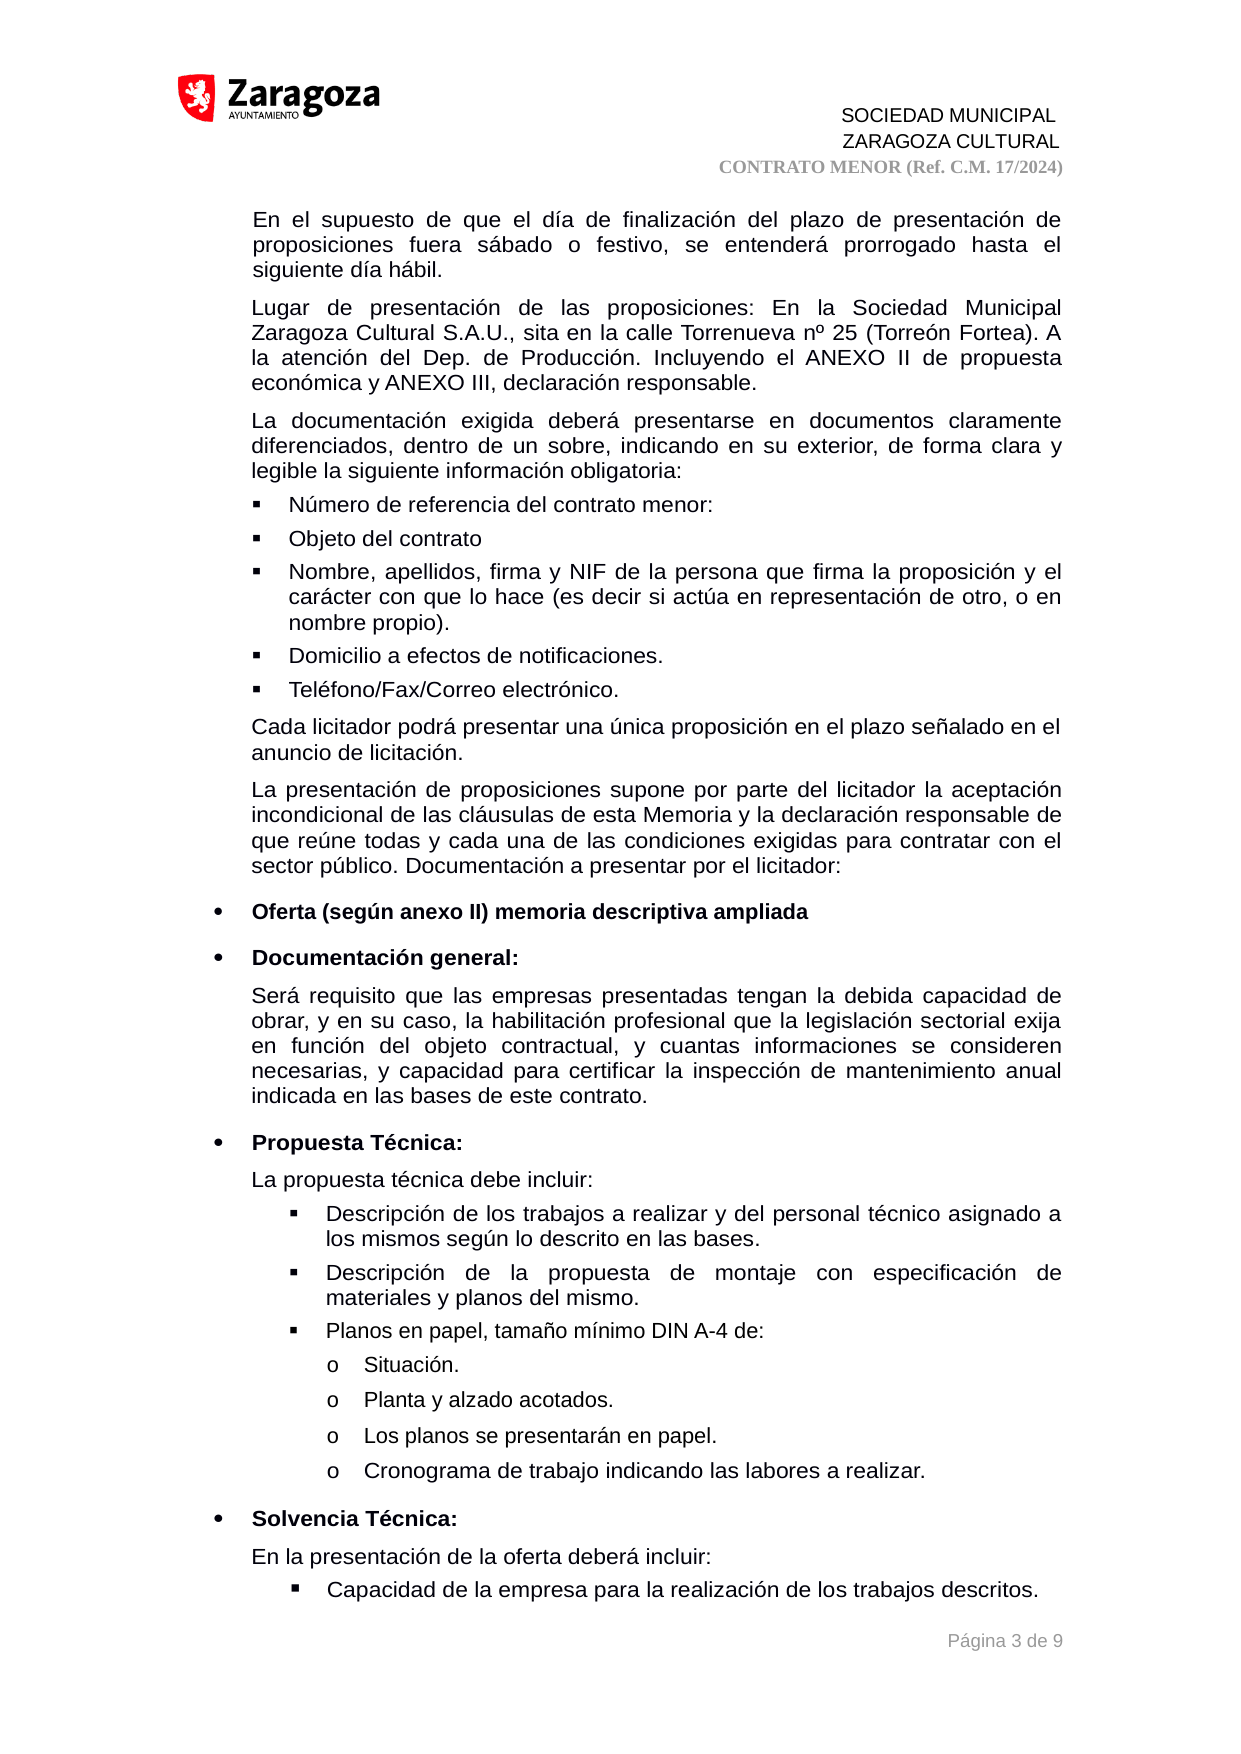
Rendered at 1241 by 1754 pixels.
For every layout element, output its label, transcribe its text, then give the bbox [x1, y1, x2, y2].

text La documentación exigida deberá presentarse en documentos claramente diferenciados, dentro de un sobre, indicando en su exterior, de forma clara y legible la siguiente información obligatoria: [251, 408, 1063, 483]
list Los planos se presentarán en papel. [326, 1422, 1063, 1449]
list Capacidad de la empresa para la realización de los trabajos descritos. [289, 1577, 1063, 1603]
list Propuesta Técnica: [214, 1129, 1063, 1154]
list Situación. [326, 1352, 1063, 1379]
list Descripción de los trabajos a realizar y del personal técnico asignado a los mismos según lo descrito en las bases. [288, 1201, 1063, 1251]
list Oferta (según anexo II) memoria descriptiva ampliada [214, 899, 1063, 924]
list Planos en papel, tamaño mínimo DIN A-4 de: [288, 1318, 1063, 1343]
list Documentación general: [214, 945, 1063, 970]
list Teléfono/Fax/Correo electrónico. [251, 676, 1063, 702]
list Descripción de la propuesta de montaje con especificación de materiales y planos del mismo. [288, 1259, 1063, 1310]
text Lugar de presentación de las proposiciones: En la Sociedad Municipal Zaragoza Cultural S.A.U., sita en la calle Torrenueva nº 25 (Torreón Fortea). A la atención del Dep. de Producción. Incluyendo el ANEXO II de propuesta económica y ANEXO III, declaración responsable. [251, 294, 1063, 395]
text Será requisito que las empresas presentadas tengan la debida capacidad de obrar, y en su caso, la habilitación profesional que la legislación sectorial exija en función del objeto contractual, y cuantas informaciones se consideren necesarias, y capacidad para certificar la inspección de mantenimiento anual indicada en las bases de este contrato. [251, 982, 1063, 1108]
list Objeto del contrato [251, 525, 1063, 551]
text En la presentación de la oferta deberá incluir: [177, 1543, 1063, 1569]
text En el supuesto de que el día de finalización del plazo de presentación de proposiciones fuera sábado o festivo, se entenderá prorrogado hasta el siguiente día hábil. [252, 206, 1063, 282]
text La propuesta técnica debe incluir: [221, 1167, 1063, 1192]
list Nombre, apellidos, firma y NIF de la persona que firma la proposición y el carácter con que lo hace (es decir si actúa en representación de otro, o en nombre propio). [251, 559, 1063, 634]
list Cronograma de trabajo indicando las labores a realizar. [326, 1458, 1063, 1485]
text Cada licitador podrá presentar una única proposición en el plazo señalado en el anuncio de licitación. [251, 714, 1063, 764]
list Domicilio a efectos de notificaciones. [251, 643, 1063, 668]
text La presentación de proposiciones supone por parte del licitador la aceptación incondicional de las cláusulas de esta Memoria y la declaración responsable de que reúne todas y cada una de las condiciones exigidas para contratar con el sector público. Documentación a presentar por el licitador: [251, 777, 1063, 878]
list Número de referencia del contrato menor: [251, 492, 1063, 517]
list Solvencia Técnica: [214, 1506, 1063, 1531]
list Planta y alzado acotados. [326, 1387, 1063, 1414]
